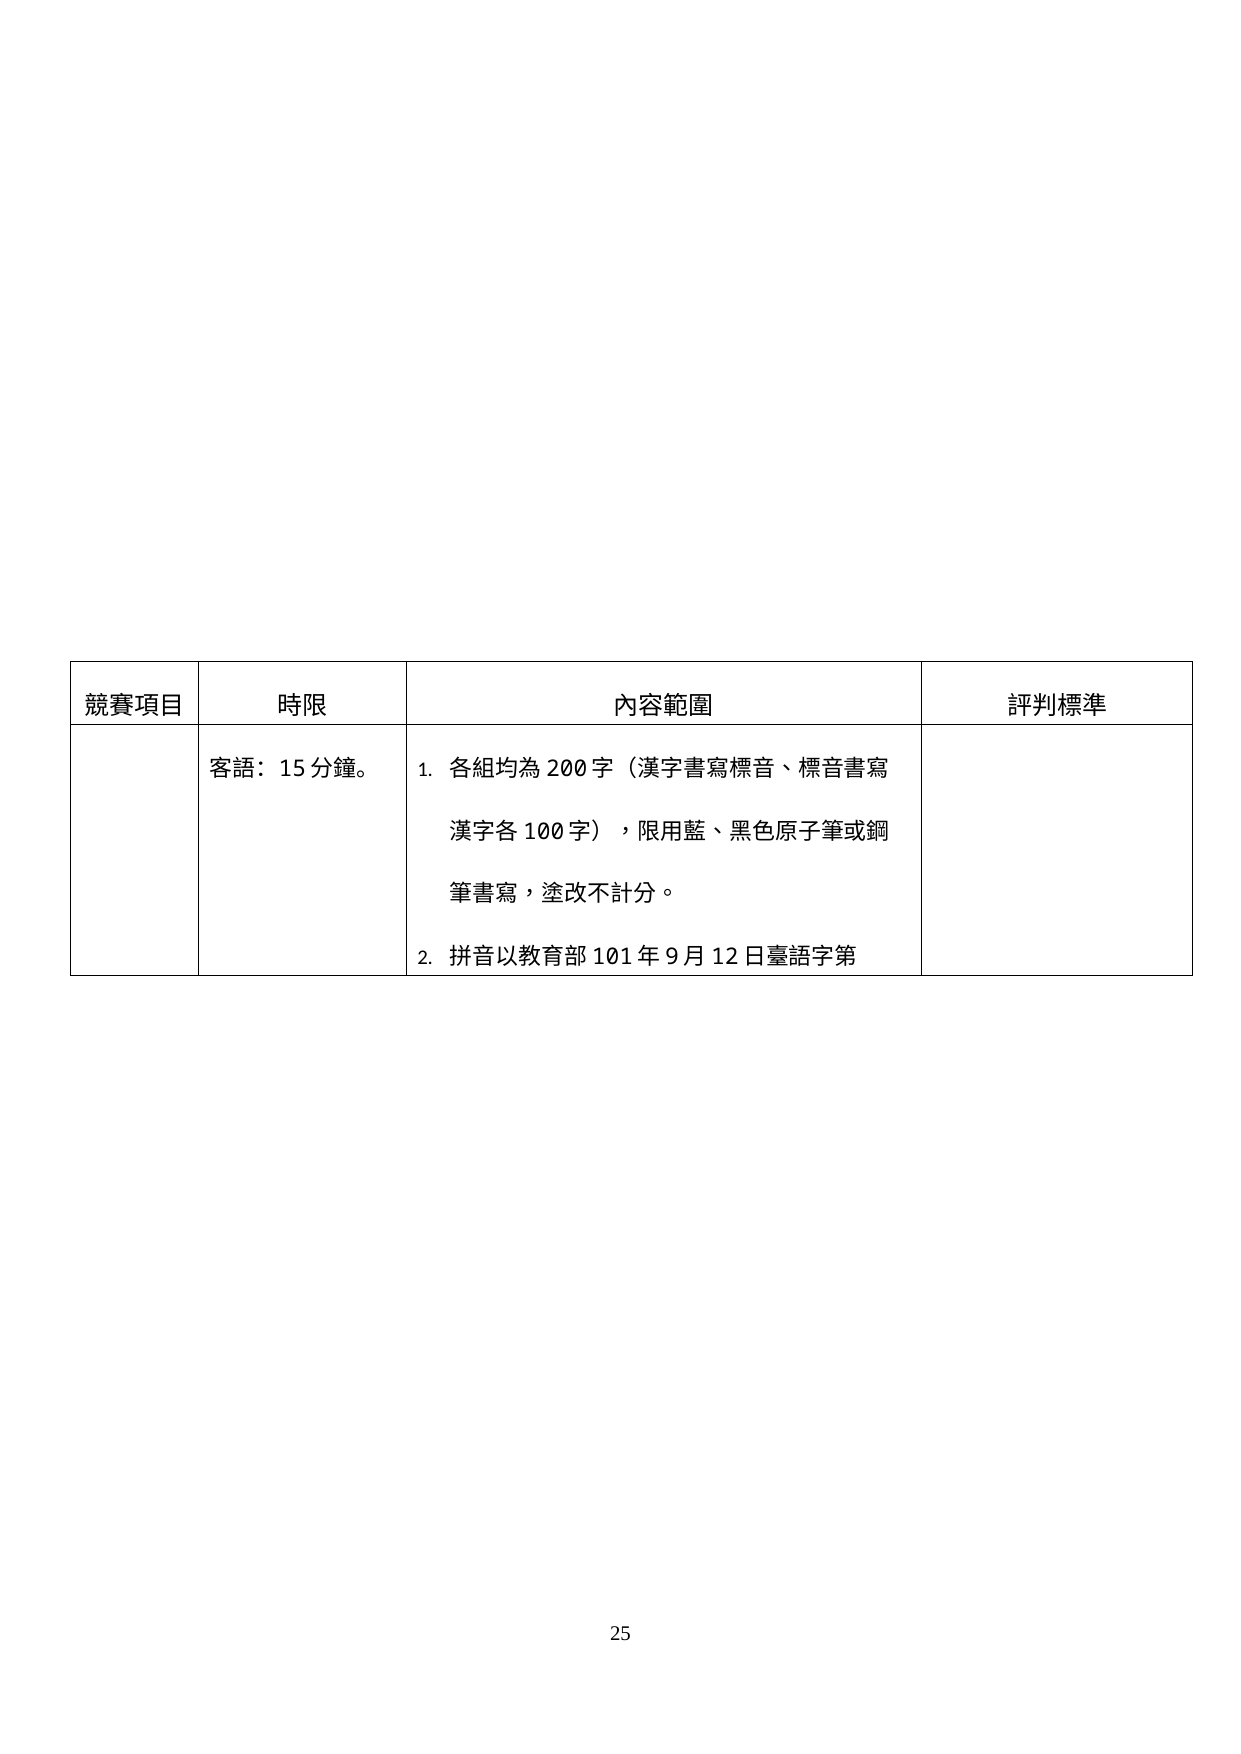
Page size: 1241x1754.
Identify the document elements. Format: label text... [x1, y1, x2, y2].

table_cell [922, 725, 1192, 975]
table_cell 各組均為200字（漢字書寫標音、標音書寫漢字各100字），限用藍、黑色原子筆或鋼筆書寫，塗改不計分。 拼音以教育部101年9月12日臺語字第 [407, 725, 921, 975]
table_cell 客語：15分鐘。 [199, 725, 406, 975]
table_header 時限 [199, 662, 406, 724]
table_header 評判標準 [922, 662, 1192, 724]
table_header 內容範圍 [407, 662, 921, 724]
table_cell [71, 725, 198, 975]
table_header 競賽項目 [71, 662, 198, 724]
